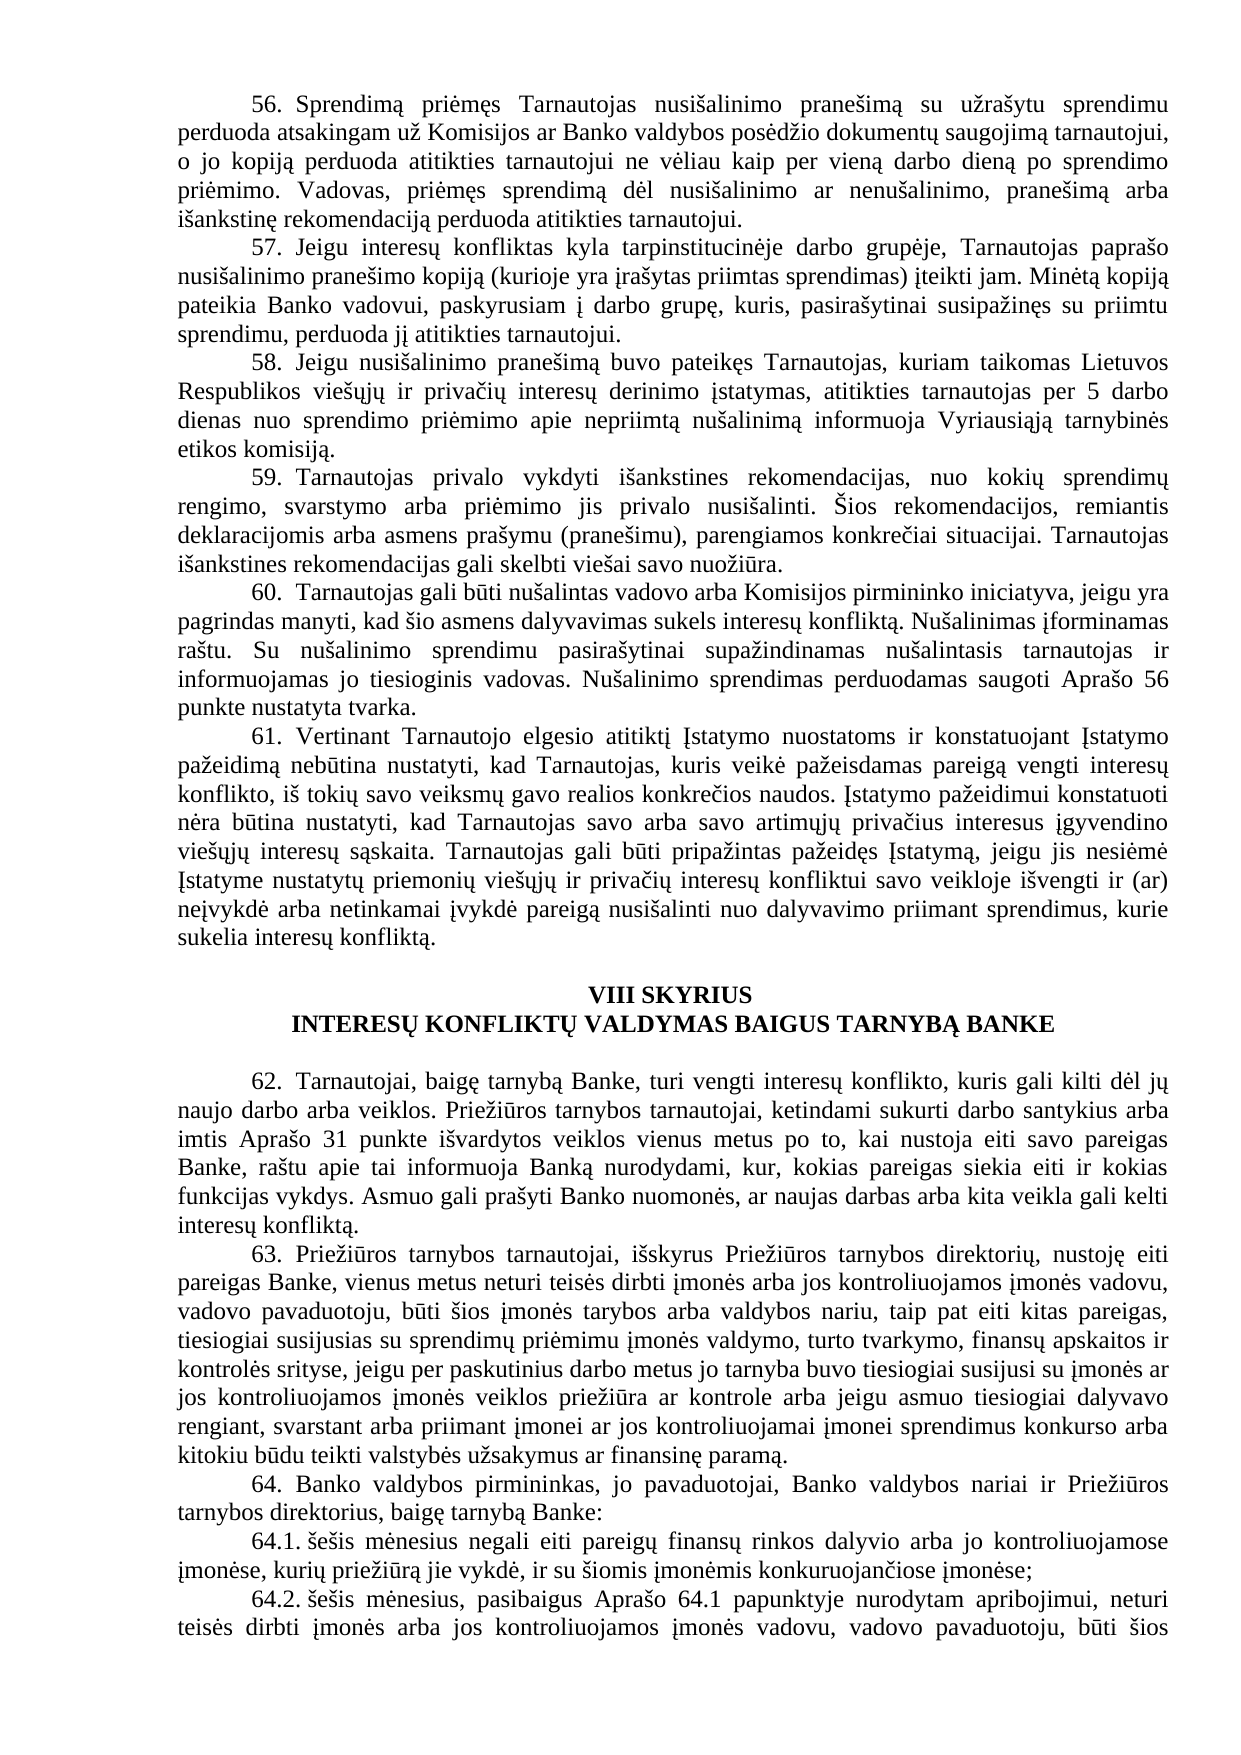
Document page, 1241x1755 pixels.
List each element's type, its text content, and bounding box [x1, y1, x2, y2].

text 64.2. šešis mėnesius, pasibaigus Aprašo 64.1 papunktyje nurodytam apribojimui, neturi teisės dirbti įmonės arba jos kontroliuojamos įmonės vadovu, vadovo pavaduotoju, būti šios [177, 1584, 1169, 1641]
text 63. Priežiūros tarnybos tarnautojai, išskyrus Priežiūros tarnybos direktorių, nustoję eiti pareigas Banke, vienus metus neturi teisės dirbti įmonės arba jos kontroliuojamos įmonės vadovu, vadovo pavaduotoju, būti šios įmonės tarybos arba valdybos nariu, taip pat eiti kitas pareigas, tiesiogiai susijusias su sprendimų priėmimu įmonės valdymo, turto tvarkymo, finansų apskaitos ir kontrolės srityse, jeigu per paskutinius darbo metus jo tarnyba buvo tiesiogiai susijusi su įmonės ar jos kontroliuojamos įmonės veiklos priežiūra ar kontrole arba jeigu asmuo tiesiogiai dalyvavo rengiant, svarstant arba priimant įmonei ar jos kontroliuojamai įmonei sprendimus konkurso arba kitokiu būdu teikti valstybės užsakymus ar finansinę paramą. [177, 1239, 1169, 1469]
text 60. Tarnautojas gali būti nušalintas vadovo arba Komisijos pirmininko iniciatyva, jeigu yra pagrindas manyti, kad šio asmens dalyvavimas sukels interesų konfliktą. Nušalinimas įforminamas raštu. Su nušalinimo sprendimu pasirašytinai supažindinamas nušalintasis tarnautojas ir informuojamas jo tiesioginis vadovas. Nušalinimo sprendimas perduodamas saugoti Aprašo 56 punkte nustatyta tvarka. [177, 577, 1169, 721]
text 62. Tarnautojai, baigę tarnybą Banke, turi vengti interesų konflikto, kuris gali kilti dėl jų naujo darbo arba veiklos. Priežiūros tarnybos tarnautojai, ketindami sukurti darbo santykius arba imtis Aprašo 31 punkte išvardytos veiklos vienus metus po to, kai nustoja eiti savo pareigas Banke, raštu apie tai informuoja Banką nurodydami, kur, kokias pareigas siekia eiti ir kokias funkcijas vykdys. Asmuo gali prašyti Banko nuomonės, ar naujas darbas arba kita veikla gali kelti interesų konfliktą. [177, 1066, 1169, 1239]
text 57. Jeigu interesų konfliktas kyla tarpinstitucinėje darbo grupėje, Tarnautojas paprašo nusišalinimo pranešimo kopiją (kurioje yra įrašytas priimtas sprendimas) įteikti jam. Minėtą kopiją pateikia Banko vadovui, paskyrusiam į darbo grupę, kuris, pasirašytinai susipažinęs su priimtu sprendimu, perduoda jį atitikties tarnautojui. [177, 232, 1169, 347]
text 56. Sprendimą priėmęs Tarnautojas nusišalinimo pranešimą su užrašytu sprendimu perduoda atsakingam už Komisijos ar Banko valdybos posėdžio dokumentų saugojimą tarnautojui, o jo kopiją perduoda atitikties tarnautojui ne vėliau kaip per vieną darbo dieną po sprendimo priėmimo. Vadovas, priėmęs sprendimą dėl nusišalinimo ar nenušalinimo, pranešimą arba išankstinę rekomendaciją perduoda atitikties tarnautojui. [177, 89, 1169, 232]
text 61. Vertinant Tarnautojo elgesio atitiktį Įstatymo nuostatoms ir konstatuojant Įstatymo pažeidimą nebūtina nustatyti, kad Tarnautojas, kuris veikė pažeisdamas pareigą vengti interesų konflikto, iš tokių savo veiksmų gavo realios konkrečios naudos. Įstatymo pažeidimui konstatuoti nėra būtina nustatyti, kad Tarnautojas savo arba savo artimųjų privačius interesus įgyvendino viešųjų interesų sąskaita. Tarnautojas gali būti pripažintas pažeidęs Įstatymą, jeigu jis nesiėmė Įstatyme nustatytų priemonių viešųjų ir privačių interesų konfliktui savo veikloje išvengti ir (ar) neįvykdė arba netinkamai įvykdė pareigą nusišalinti nuo dalyvavimo priimant sprendimus, kurie sukelia interesų konfliktą. [177, 721, 1169, 951]
text 59. Tarnautojas privalo vykdyti išankstines rekomendacijas, nuo kokių sprendimų rengimo, svarstymo arba priėmimo jis privalo nusišalinti. Šios rekomendacijos, remiantis deklaracijomis arba asmens prašymu (pranešimu), parengiamos konkrečiai situacijai. Tarnautojas išankstines rekomendacijas gali skelbti viešai savo nuožiūra. [177, 462, 1169, 577]
text 64. Banko valdybos pirmininkas, jo pavaduotojai, Banko valdybos nariai ir Priežiūros tarnybos direktorius, baigę tarnybą Banke: [177, 1469, 1169, 1526]
text interesų Konfliktų valdymas baigus tarnybą banke [177, 1009, 1169, 1037]
text 58. Jeigu nusišalinimo pranešimą buvo pateikęs Tarnautojas, kuriam taikomas Lietuvos Respublikos viešųjų ir privačių interesų derinimo įstatymas, atitikties tarnautojas per 5 darbo dienas nuo sprendimo priėmimo apie nepriimtą nušalinimą informuoja Vyriausiąją tarnybinės etikos komisiją. [177, 347, 1169, 462]
text VIII skyrius [177, 980, 1169, 1009]
text 64.1. šešis mėnesius negali eiti pareigų finansų rinkos dalyvio arba jo kontroliuojamose įmonėse, kurių priežiūrą jie vykdė, ir su šiomis įmonėmis konkuruojančiose įmonėse; [177, 1526, 1169, 1584]
